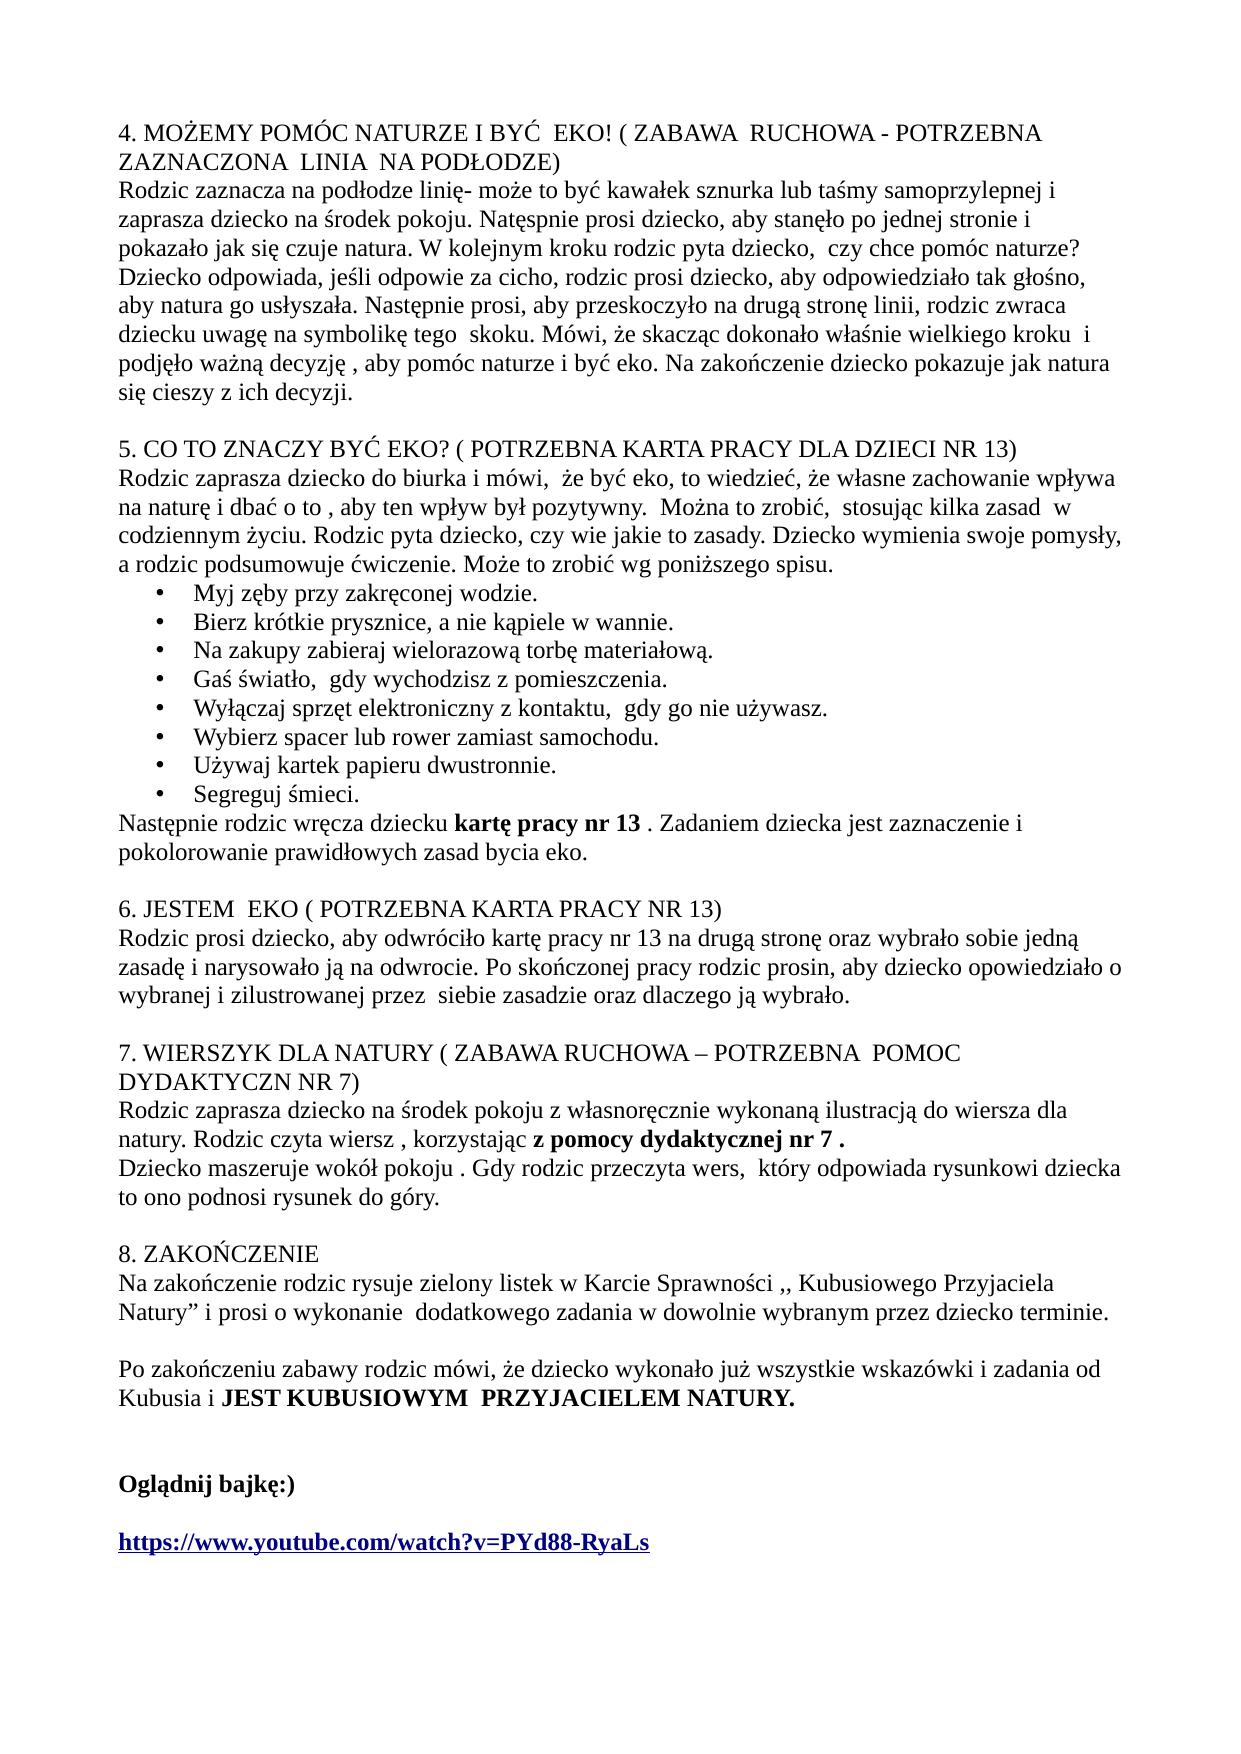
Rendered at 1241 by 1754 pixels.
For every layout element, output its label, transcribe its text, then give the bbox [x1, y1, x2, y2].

text Rodzic zaznacza na podłodze linię- może to być kawałek sznurka lub taśmy samoprzylepnej i zaprasza dziecko na środek pokoju. Natęspnie prosi dziecko, aby stanęło po jednej stronie i pokazało jak się czuje natura. W kolejnym kroku rodzic pyta dziecko, czy chce pomóc naturze? [118, 176, 1122, 262]
text Na zakończenie rodzic rysuje zielony listek w Karcie Sprawności ,, Kubusiowego Przyjaciela Natury” i prosi o wykonanie dodatkowego zadania w dowolnie wybranym przez dziecko terminie. [118, 1268, 1122, 1326]
text 6. JESTEM EKO ( POTRZEBNA KARTA PRACY NR 13) [118, 894, 1122, 923]
text 7. WIERSZYK DLA NATURY ( ZABAWA RUCHOWA – POTRZEBNA POMOC DYDAKTYCZN NR 7) [118, 1038, 1122, 1096]
text 4. MOŻEMY POMÓC NATURZE I BYĆ EKO! ( ZABAWA RUCHOWA - POTRZEBNA ZAZNACZONA LINIA NA PODŁODZE) [118, 118, 1122, 176]
text Oglądnij bajkę:) [118, 1469, 1122, 1498]
text 5. CO TO ZNACZY BYĆ EKO? ( POTRZEBNA KARTA PRACY DLA DZIECI NR 13) [118, 434, 1122, 463]
list Na zakupy zabieraj wielorazową torbę materiałową. [156, 636, 1122, 664]
text Następnie rodzic wręcza dziecku kartę pracy nr 13 . Zadaniem dziecka jest zaznaczenie i pokolorowanie prawidłowych zasad bycia eko. [118, 808, 1122, 866]
text Rodzic prosi dziecko, aby odwróciło kartę pracy nr 13 na drugą stronę oraz wybrało sobie jedną zasadę i narysowało ją na odwrocie. Po skończonej pracy rodzic prosin, aby dziecko opowiedziało o wybranej i zilustrowanej przez siebie zasadzie oraz dlaczego ją wybrało. [118, 923, 1122, 1009]
list Używaj kartek papieru dwustronnie. [156, 751, 1122, 779]
text Dziecko maszeruje wokół pokoju . Gdy rodzic przeczyta wers, który odpowiada rysunkowi dziecka to ono podnosi rysunek do góry. [118, 1153, 1122, 1211]
list Gaś światło, gdy wychodzisz z pomieszczenia. [156, 664, 1122, 693]
text Rodzic zaprasza dziecko do biurka i mówi, że być eko, to wiedzieć, że własne zachowanie wpływa na naturę i dbać o to , aby ten wpływ był pozytywny. Można to zrobić, stosując kilka zasad w codziennym życiu. Rodzic pyta dziecko, czy wie jakie to zasady. Dziecko wymienia swoje pomysły, [118, 463, 1122, 549]
text Rodzic zaprasza dziecko na środek pokoju z własnoręcznie wykonaną ilustracją do wiersza dla natury. Rodzic czyta wiersz , korzystając z pomocy dydaktycznej nr 7 . [118, 1096, 1122, 1153]
list Segreguj śmieci. [156, 779, 1122, 808]
list Bierz krótkie prysznice, a nie kąpiele w wannie. [156, 607, 1122, 636]
list Myj zęby przy zakręconej wodzie. [156, 578, 1122, 607]
text https://www.youtube.com/watch?v=PYd88-RyaLs [118, 1527, 1122, 1556]
text Po zakończeniu zabawy rodzic mówi, że dziecko wykonało już wszystkie wskazówki i zadania od Kubusia i JEST KUBUSIOWYM PRZYJACIELEM NATURY. [118, 1354, 1122, 1412]
list Wybierz spacer lub rower zamiast samochodu. [156, 722, 1122, 751]
list Wyłączaj sprzęt elektroniczny z kontaktu, gdy go nie używasz. [156, 693, 1122, 722]
text Dziecko odpowiada, jeśli odpowie za cicho, rodzic prosi dziecko, aby odpowiedziało tak głośno, aby natura go usłyszała. Następnie prosi, aby przeskoczyło na drugą stronę linii, rodzic zwraca dziecku uwagę na symbolikę tego skoku. Mówi, że skacząc dokonało właśnie wielkiego kroku i podjęło ważną decyzję , aby pomóc naturze i być eko. Na zakończenie dziecko pokazuje jak natura się cieszy z ich decyzji. [118, 262, 1122, 406]
text a rodzic podsumowuje ćwiczenie. Może to zrobić wg poniższego spisu. [118, 549, 1122, 578]
text 8. ZAKOŃCZENIE [118, 1239, 1122, 1268]
